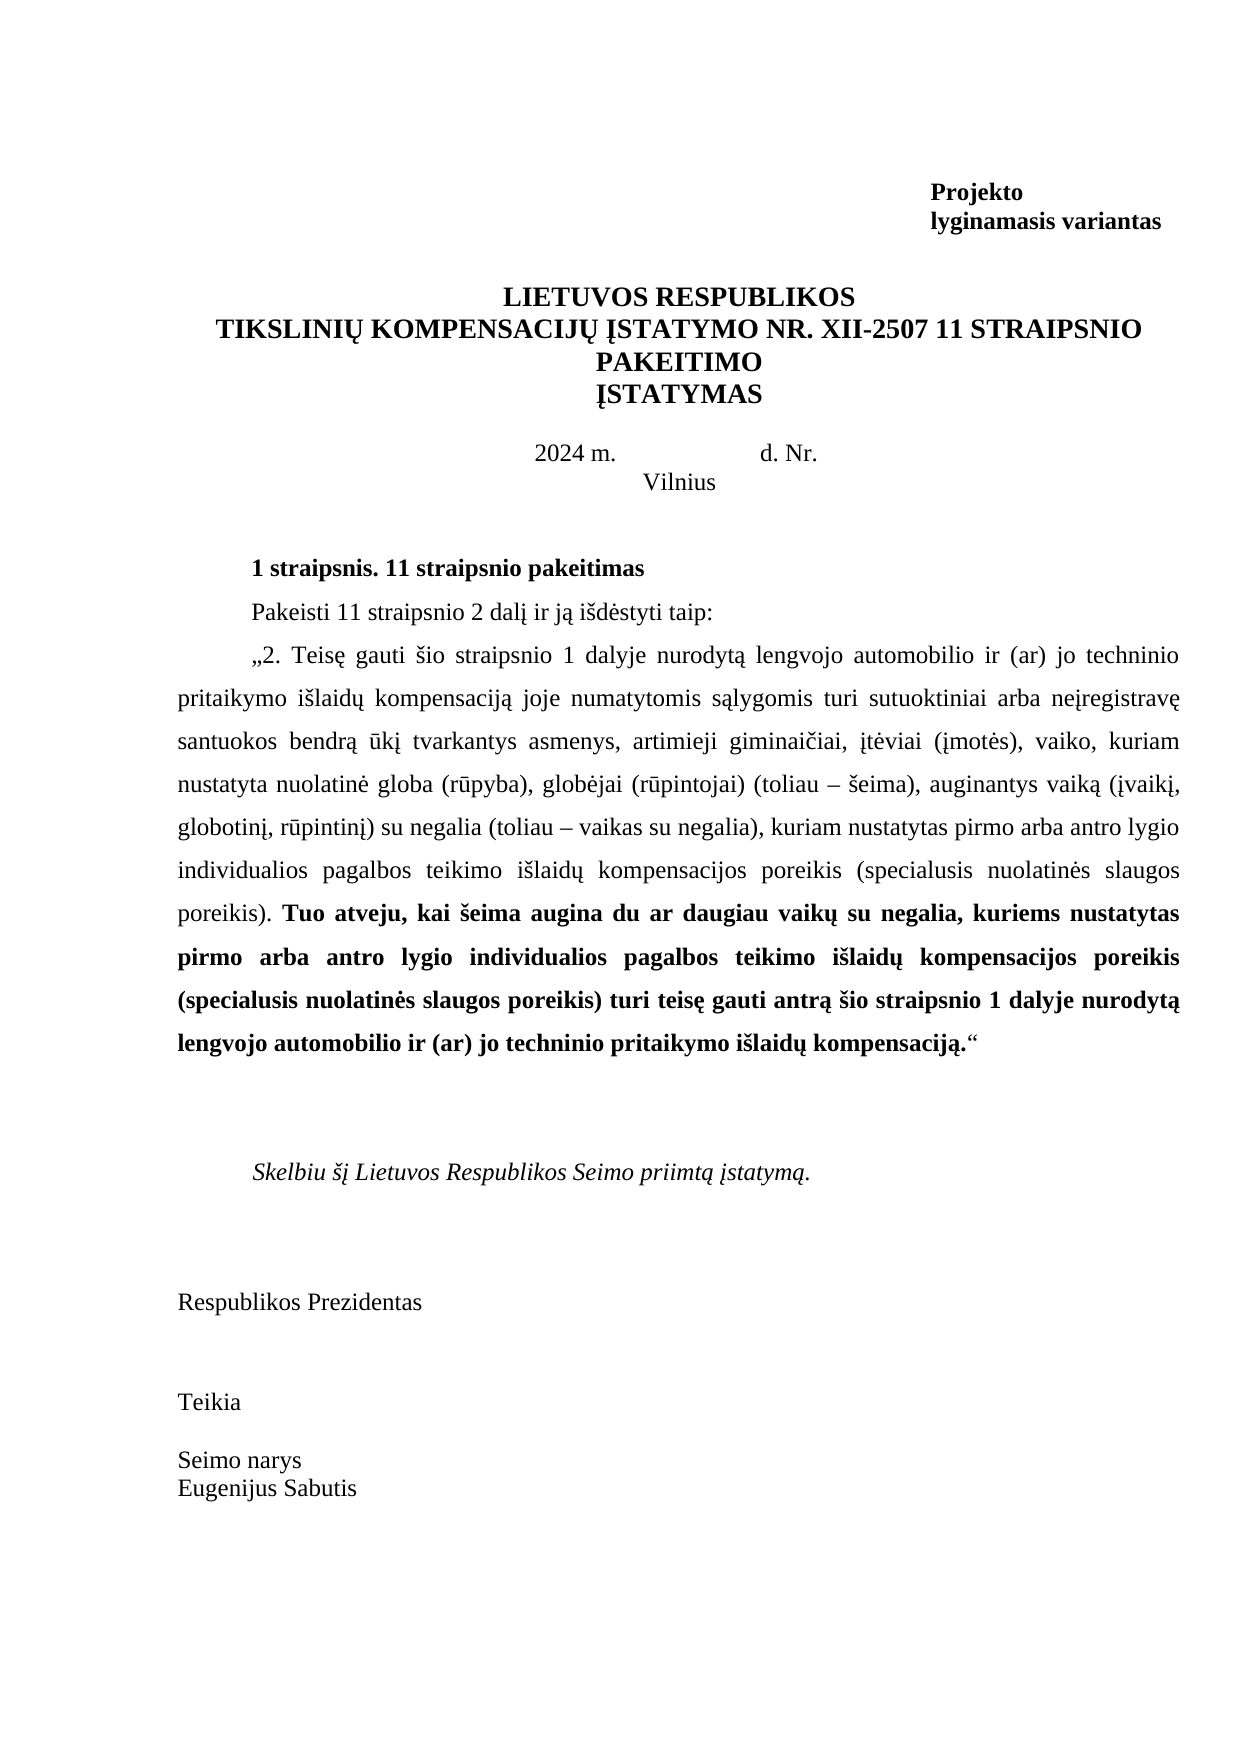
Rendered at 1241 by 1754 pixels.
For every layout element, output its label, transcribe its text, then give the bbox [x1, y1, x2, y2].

text 2024 m. d. Nr. [177, 438, 1181, 467]
text ĮSTATYMAS [177, 377, 1181, 410]
text Teikia [177, 1387, 1181, 1416]
text LIETUVOS RESPUBLIKOS [177, 280, 1181, 313]
text „2. Teisę gauti šio straipsnio 1 dalyje nurodytą lengvojo automobilio ir (ar) jo techninio pritaikymo išlaidų kompensaciją joje numatytomis sąlygomis turi sutuoktiniai arba neįregistravę santuokos bendrą ūkį tvarkantys asmenys, artimieji giminaičiai, įtėviai (įmotės), vaiko, kuriam nustatyta nuolatinė globa (rūpyba), globėjai (rūpintojai) (toliau – šeima), auginantys vaiką (įvaikį, globotinį, rūpintinį) su negalia (toliau – vaikas su negalia), kuriam nustatytas pirmo arba antro lygio individualios pagalbos teikimo išlaidų kompensacijos poreikis (specialusis nuolatinės slaugos poreikis). Tuo atveju, kai šeima augina du ar daugiau vaikų su negalia, kuriems nustatytas pirmo arba antro lygio individualios pagalbos teikimo išlaidų kompensacijos poreikis (specialusis nuolatinės slaugos poreikis) turi teisę gauti antrą šio straipsnio 1 dalyje nurodytą lengvojo automobilio ir (ar) jo techninio pritaikymo išlaidų kompensaciją.“ [177, 640, 1181, 1057]
text 1 straipsnis. 11 straipsnio pakeitimas [177, 553, 1181, 582]
text Vilnius [177, 467, 1181, 496]
text Seimo narys [177, 1445, 1181, 1473]
text Eugenijus Sabutis [177, 1473, 1181, 1502]
text Skelbiu šį Lietuvos Respublikos Seimo priimtą įstatymą. [177, 1157, 1181, 1186]
text lyginamasis variantas [930, 206, 1181, 235]
text TIKSLINIŲ KOMPENSACIJŲ ĮSTATYMO NR. XII-2507 11 STRAIPSNIO PAKEITIMO [177, 313, 1181, 377]
text Projekto [930, 177, 1181, 206]
text Respublikos Prezidentas [177, 1287, 1181, 1315]
text Pakeisti 11 straipsnio 2 dalį ir ją išdėstyti taip: [177, 597, 1181, 625]
